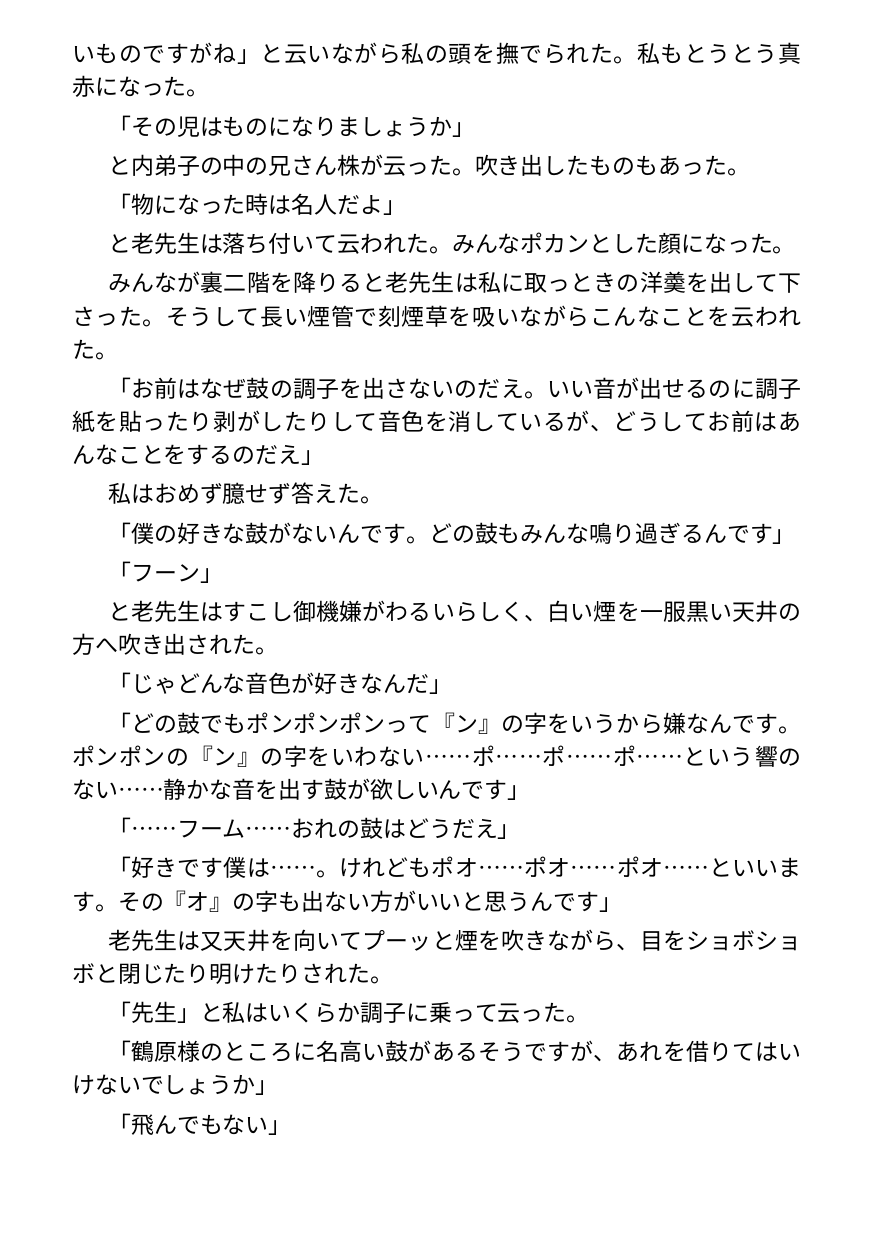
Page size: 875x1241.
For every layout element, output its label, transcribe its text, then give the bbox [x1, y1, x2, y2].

text 老先生は又天井を向いてプーッと煙を吹きながら、目をショボショボと閉じたり明けたりされた。 [72, 923, 802, 989]
text みんなが裏二階を降りると老先生は私に取っときの洋羮を出して下さった。そうして長い煙管で刻煙草を吸いながらこんなことを云われた。 [72, 265, 802, 365]
text と老先生はすこし御機嫌がわるいらしく、白い煙を一服黒い天井の方へ吹き出された。 [72, 594, 802, 660]
text 「どの鼓でもポンポンポンって『ン』の字をいうから嫌なんです。ポンポンの『ン』の字をいわない……ポ……ポ……ポ……という響のない……静かな音を出す鼓が欲しいんです」 [72, 705, 802, 805]
text と老先生は落ち付いて云われた。みんなポカンとした顔になった。 [72, 226, 802, 259]
text 「先生」と私はいくらか調子に乗って云った。 [72, 995, 802, 1028]
text 「鶴原様のところに名高い鼓があるそうですが、あれを借りてはいけないでしょうか」 [72, 1034, 802, 1101]
text 「お前はなぜ鼓の調子を出さないのだえ。いい音が出せるのに調子紙を貼ったり剥がしたりして音色を消しているが、どうしてお前はあんなことをするのだえ」 [72, 371, 802, 470]
text 「物になった時は名人だよ」 [72, 187, 802, 220]
text 「僕の好きな鼓がないんです。どの鼓もみんな鳴り過ぎるんです」 [72, 516, 802, 549]
text いものですがね」と云いながら私の頭を撫でられた。私もとうとう真赤になった。 [72, 36, 802, 102]
text 私はおめず臆せず答えた。 [72, 476, 802, 509]
text 「フーン」 [72, 555, 802, 588]
text 「じゃどんな音色が好きなんだ」 [72, 666, 802, 699]
text と内弟子の中の兄さん株が云った。吹き出したものもあった。 [72, 148, 802, 181]
text 「その児はものになりましょうか」 [72, 108, 802, 142]
text 「飛んでもない」 [72, 1107, 802, 1140]
text 「好きです僕は……。けれどもポオ……ポオ……ポオ……といいます。その『オ』の字も出ない方がいいと思うんです」 [72, 850, 802, 917]
text 「……フーム……おれの鼓はどうだえ」 [72, 811, 802, 844]
